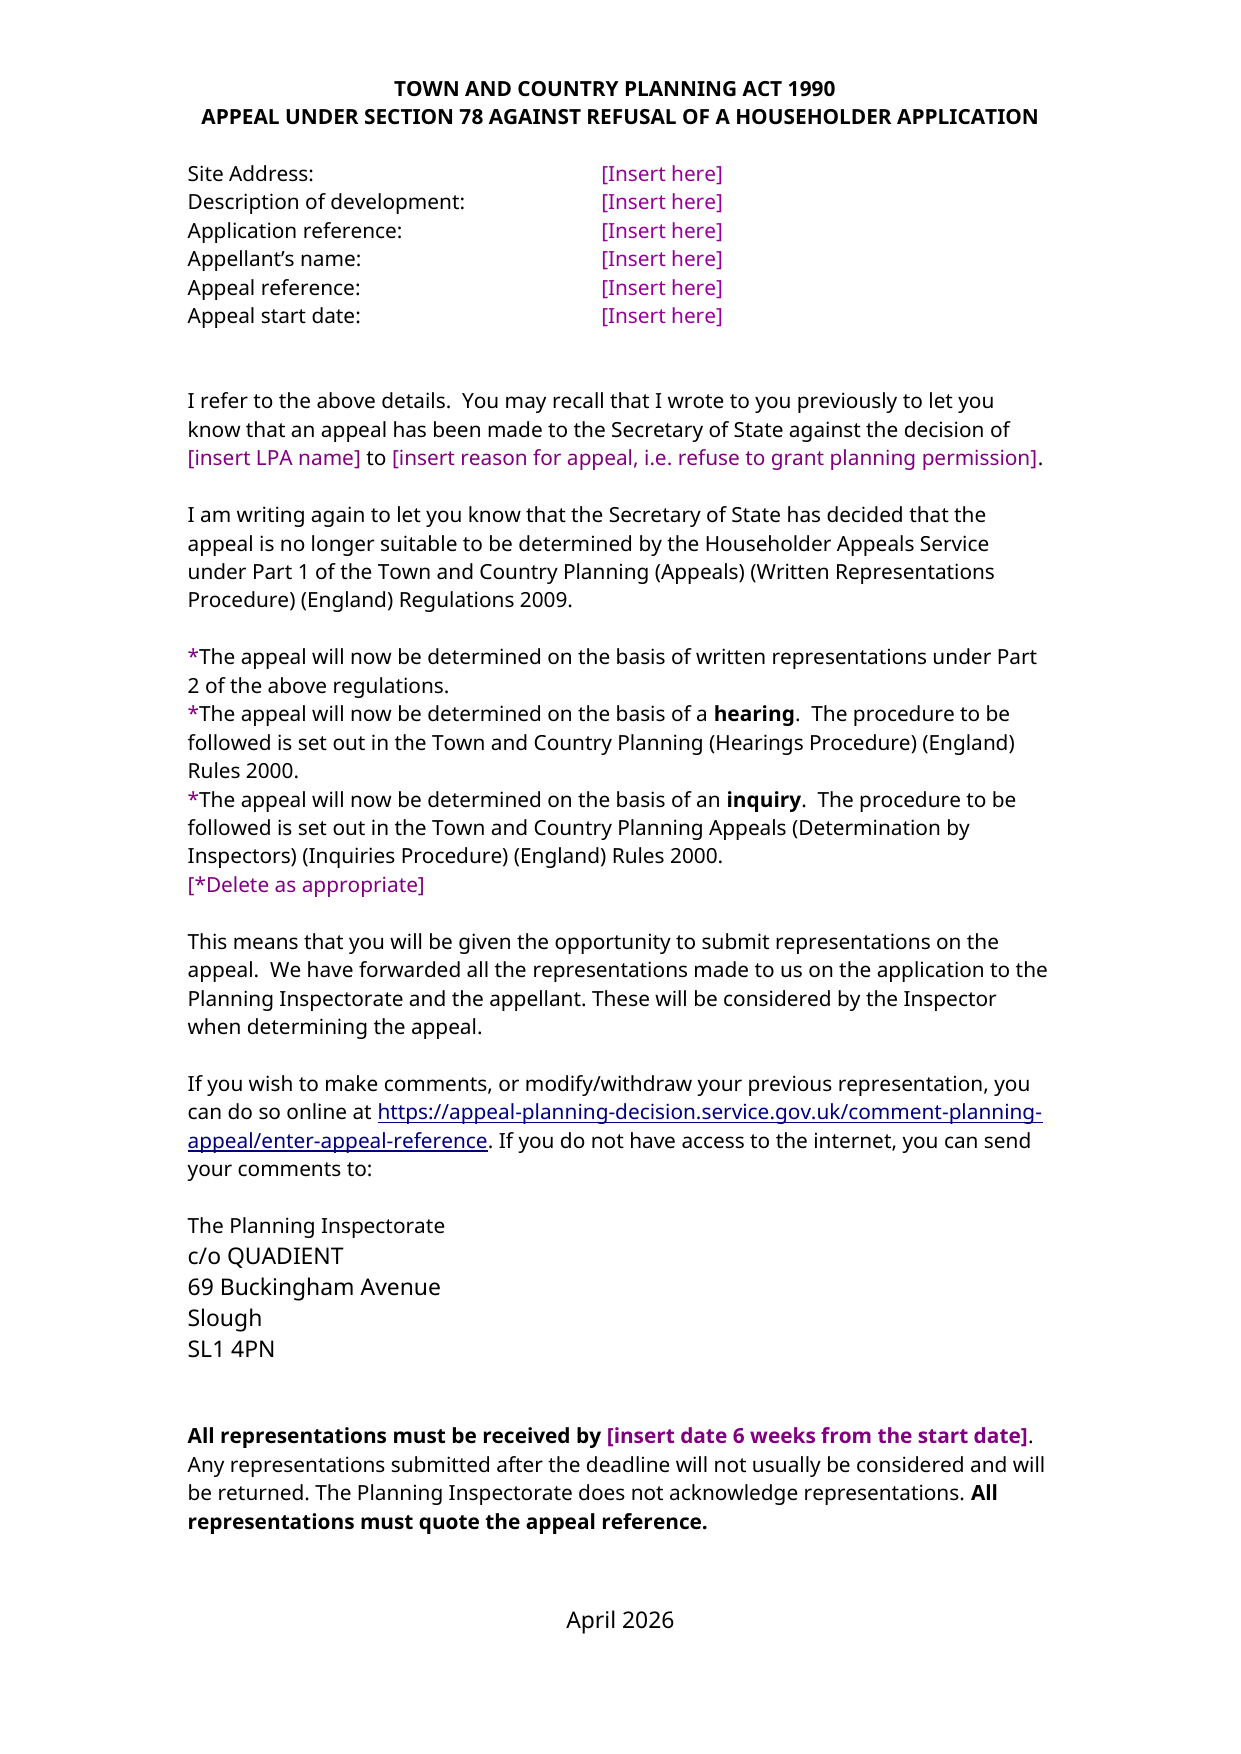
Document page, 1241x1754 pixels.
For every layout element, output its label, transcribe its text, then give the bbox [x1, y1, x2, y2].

text c/o QUADIENT [187, 1240, 1053, 1271]
text APPEAL UNDER SECTION 78 AGAINST REFUSAL OF A HOUSEHOLDER APPLICATION [187, 102, 1053, 131]
text 69 Buckingham Avenue [187, 1271, 1053, 1302]
text Appellant’s name: [Insert here] [187, 244, 1053, 273]
text This means that you will be given the opportunity to submit representations on the appeal. We have forwarded all the representations made to us on the application to the Planning Inspectorate and the appellant. These will be considered by the Inspector when determining the appeal. [187, 927, 1053, 1041]
text TOWN AND COUNTRY PLANNING ACT 1990 [187, 74, 1053, 102]
text I refer to the above details. You may recall that I wrote to you previously to let you know that an appeal has been made to the Secretary of State against the decision of [insert LPA name] to [insert reason for appeal, i.e. refuse to grant planning permission]. [187, 387, 1053, 472]
text [*Delete as appropriate] [187, 870, 1053, 898]
text *The appeal will now be determined on the basis of a hearing. The procedure to be followed is set out in the Town and Country Planning (Hearings Procedure) (England) Rules 2000. [187, 699, 1053, 785]
text Description of development: [Insert here] [187, 187, 1053, 216]
text *The appeal will now be determined on the basis of written representations under Part 2 of the above regulations. [187, 642, 1053, 699]
text Slough [187, 1302, 1053, 1333]
text Application reference: [Insert here] [187, 216, 1053, 244]
text The Planning Inspectorate [187, 1211, 1053, 1240]
text Site Address: [Insert here] [187, 159, 1053, 187]
text *The appeal will now be determined on the basis of an inquiry. The procedure to be followed is set out in the Town and Country Planning Appeals (Determination by Inspectors) (Inquiries Procedure) (England) Rules 2000. [187, 785, 1053, 870]
text I am writing again to let you know that the Secretary of State has decided that the appeal is no longer suitable to be determined by the Householder Appeals Service under Part 1 of the Town and Country Planning (Appeals) (Written Representations Procedure) (England) Regulations 2009. [187, 500, 1053, 614]
text SL1 4PN [187, 1333, 1053, 1365]
text Appeal start date: [Insert here] [187, 301, 1053, 330]
text Appeal reference: [Insert here] [187, 273, 1053, 301]
text If you wish to make comments, or modify/withdraw your previous representation, you can do so online at https://appeal-planning-decision.service.gov.uk/comment-planning-appeal/enter-appeal-reference. If you do not have access to the internet, you can send your comments to: [187, 1069, 1053, 1183]
text All representations must be received by [insert date 6 weeks from the start date]. Any representations submitted after the deadline will not usually be considered and will be returned. The Planning Inspectorate does not acknowledge representations. All representations must quote the appeal reference. [187, 1422, 1053, 1535]
